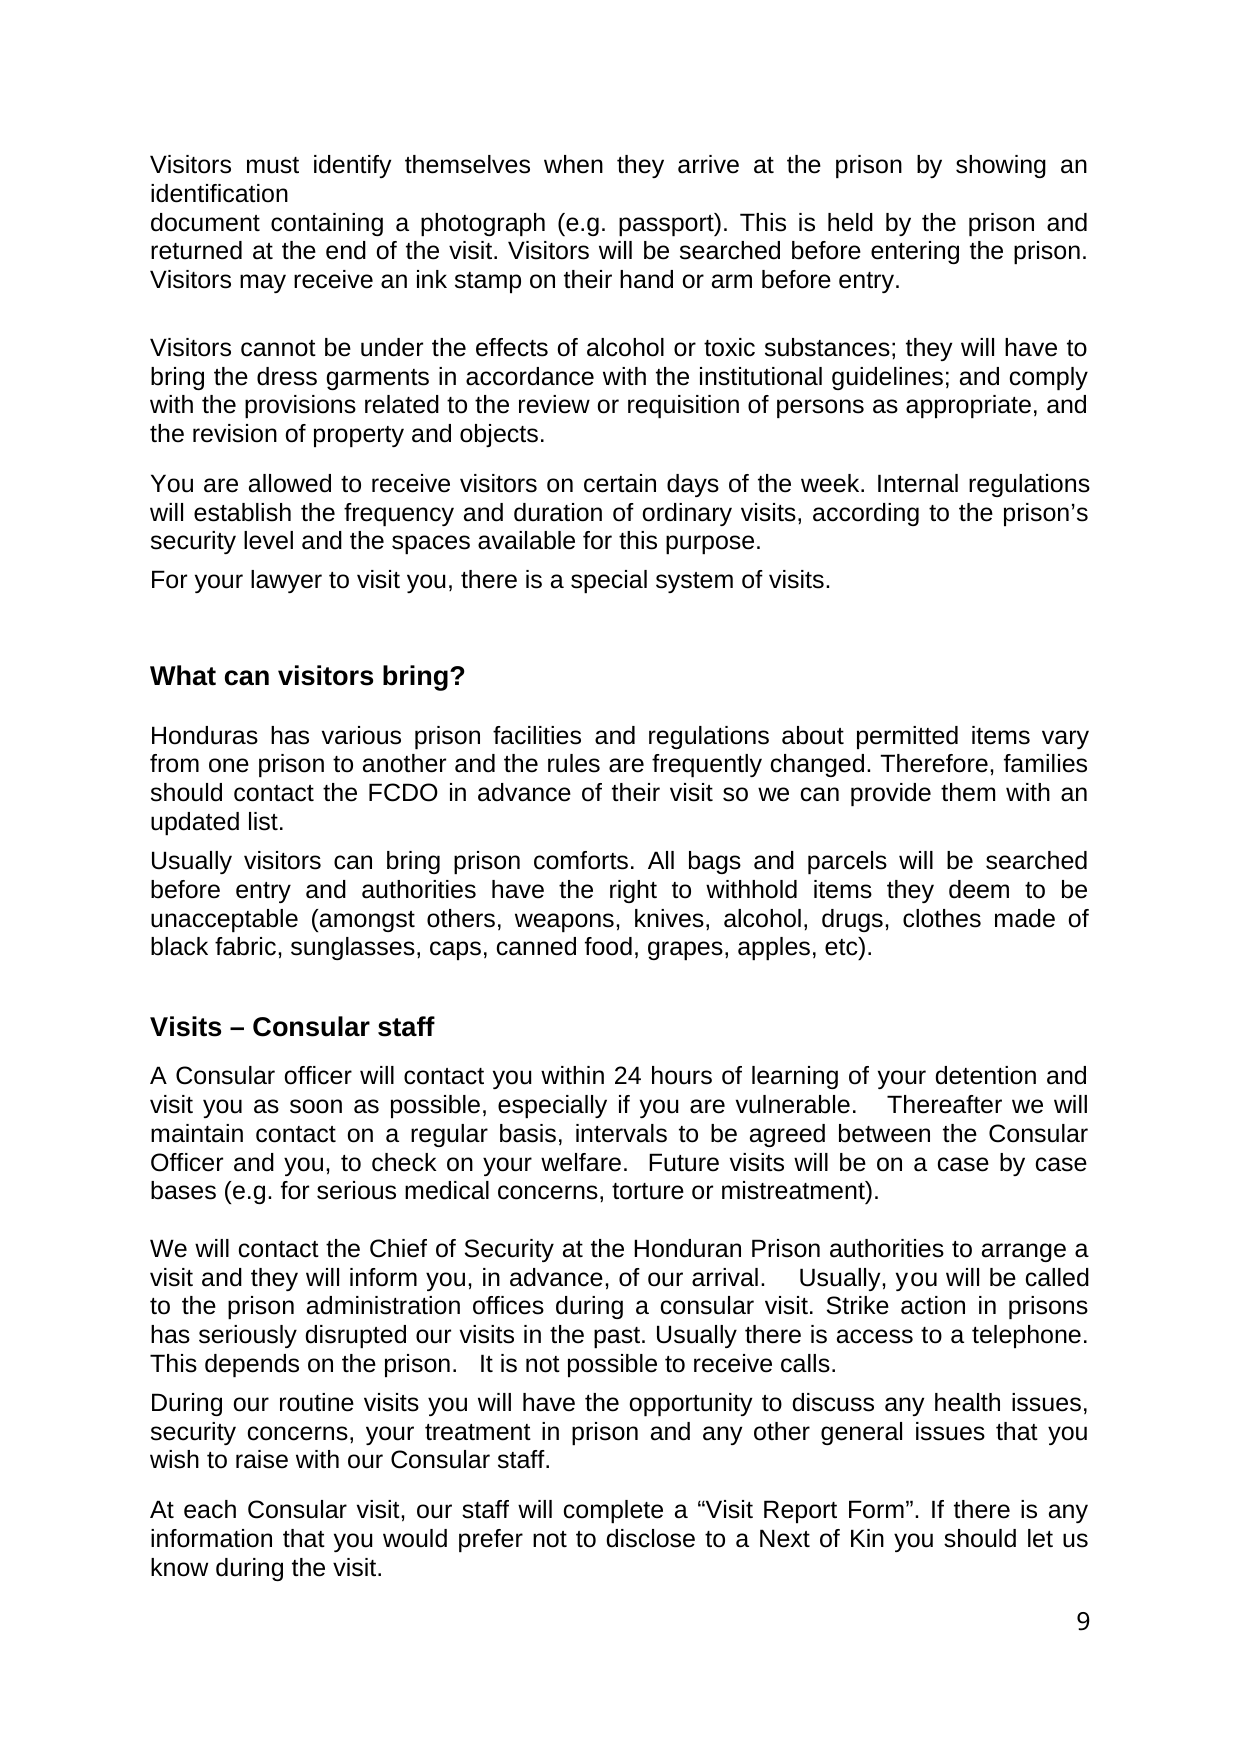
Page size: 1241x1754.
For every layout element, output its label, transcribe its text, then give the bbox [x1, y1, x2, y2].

text We will contact the Chief of Security at the Honduran Prison authorities to arrange a visit and they will inform you, in advance, of our arrival. Usually, you will be called to the prison administration offices during a consular visit. Strike action in prisons has seriously disrupted our visits in the past. Usually there is access to a telephone. This depends on the prison. It is not possible to receive calls. [150, 1234, 1090, 1378]
text What can visitors bring? [150, 660, 1090, 691]
text Visits – Consular staff [150, 1011, 1090, 1042]
text During our routine visits you will have the opportunity to discuss any health issues, security concerns, your treatment in prison and any other general issues that you wish to raise with our Consular staff. [150, 1388, 1090, 1474]
text For your lawyer to visit you, there is a special system of visits. [150, 565, 1090, 594]
text A Consular officer will contact you within 24 hours of learning of your detention and visit you as soon as possible, especially if you are vulnerable. Thereafter we will maintain contact on a regular basis, intervals to be agreed between the Consular Officer and you, to check on your welfare. Future visits will be on a case by case bases (e.g. for serious medical concerns, torture or mistreatment). [150, 1061, 1090, 1205]
text Visitors must identify themselves when they arrive at the prison by showing an identification [150, 150, 1090, 207]
text document containing a photograph (e.g. passport). This is held by the prison and returned at the end of the visit. Visitors will be searched before entering the prison. Visitors may receive an ink stamp on their hand or arm before entry. [150, 207, 1090, 294]
text You are allowed to receive visitors on certain days of the week. Internal regulations will establish the frequency and duration of ordinary visits, according to the prison’s security level and the spaces available for this purpose. [150, 469, 1090, 555]
text Usually visitors can bring prison comforts. All bags and parcels will be searched before entry and authorities have the right to withhold items they deem to be unacceptable (amongst others, weapons, knives, alcohol, drugs, clothes made of black fabric, sunglasses, caps, canned food, grapes, apples, etc). [150, 846, 1090, 961]
text Visitors cannot be under the effects of alcohol or toxic substances; they will have to bring the dress garments in accordance with the institutional guidelines; and comply with the provisions related to the review or requisition of persons as appropriate, and the revision of property and objects. [150, 333, 1090, 448]
text Honduras has various prison facilities and regulations about permitted items vary from one prison to another and the rules are frequently changed. Therefore, families should contact the FCDO in advance of their visit so we can provide them with an updated list. [150, 721, 1090, 836]
text At each Consular visit, our staff will complete a “Visit Report Form”. If there is any information that you would prefer not to disclose to a Next of Kin you should let us know during the visit. [150, 1495, 1090, 1581]
